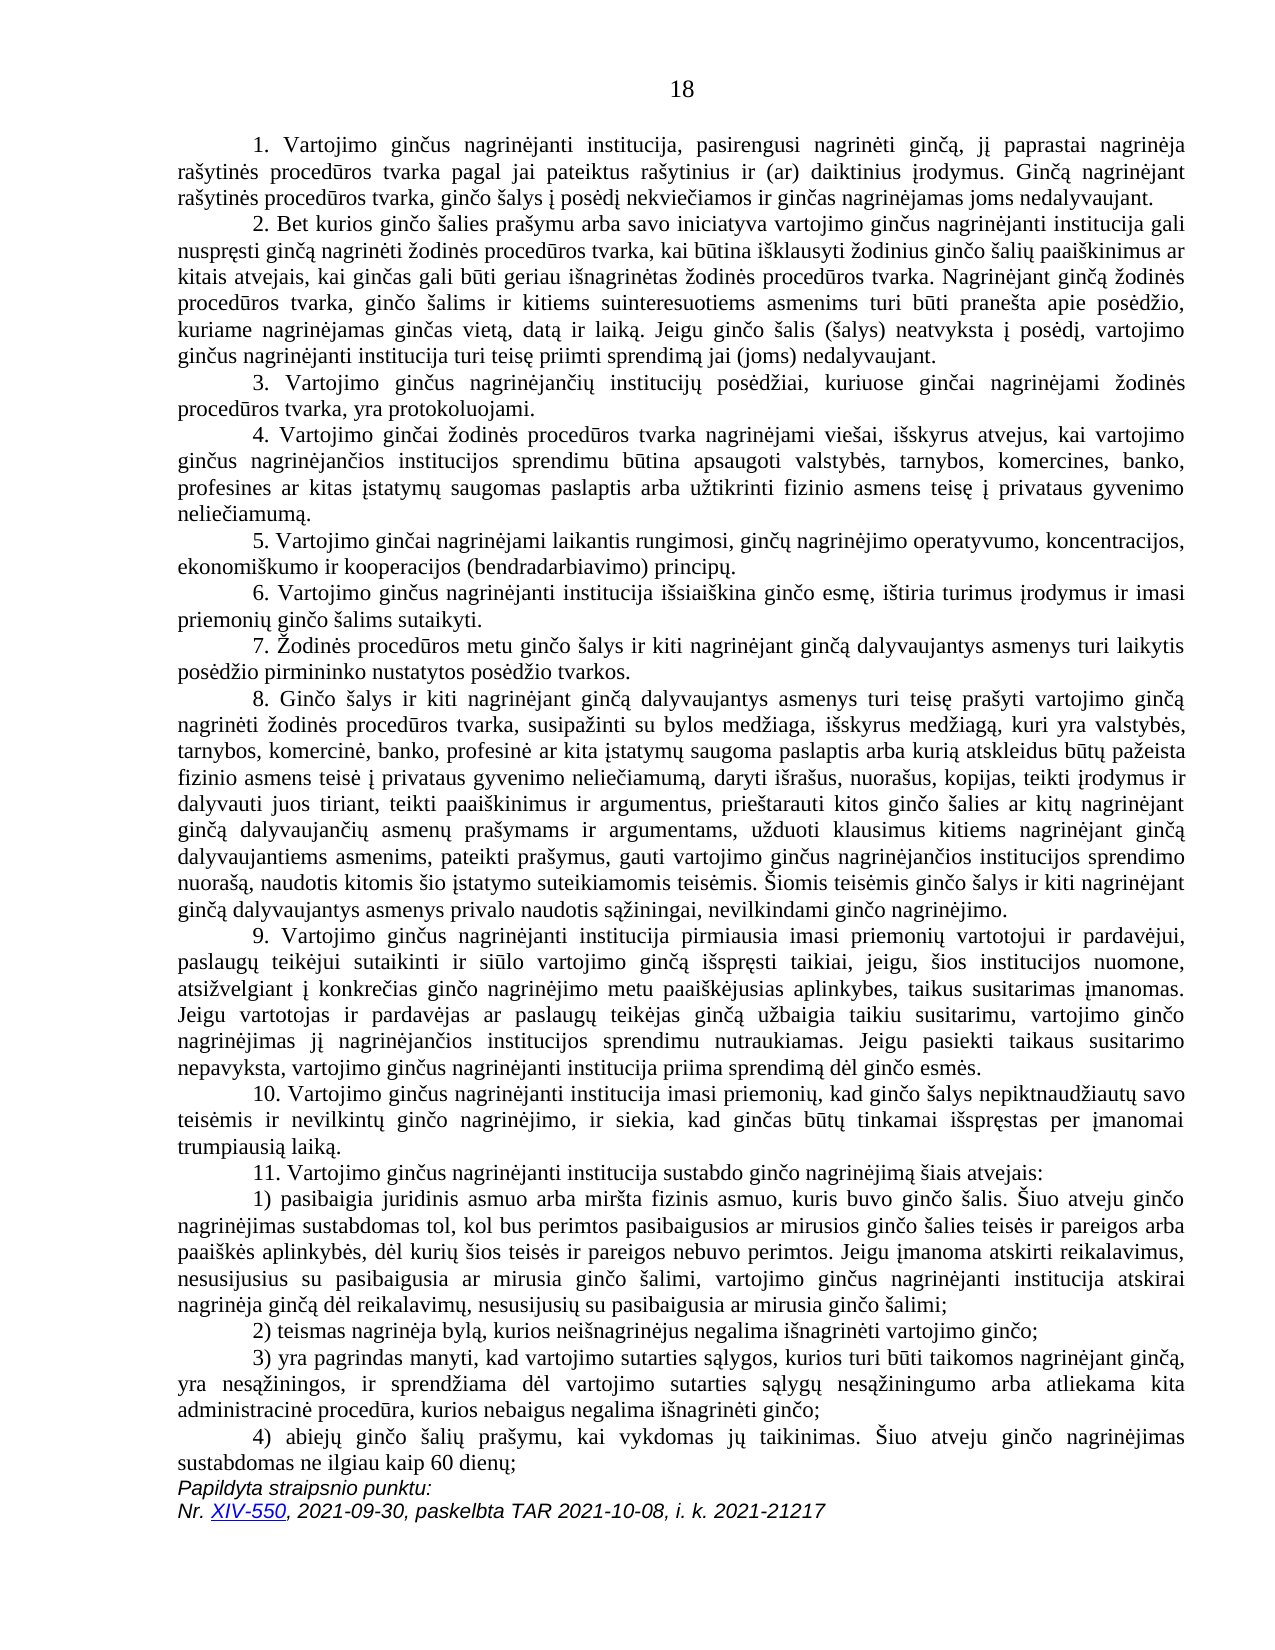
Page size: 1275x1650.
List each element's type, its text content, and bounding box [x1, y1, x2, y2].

text 2) teismas nagrinėja bylą, kurios neišnagrinėjus negalima išnagrinėti vartojimo ginčo; [177, 1317, 1186, 1344]
text 2. Bet kurios ginčo šalies prašymu arba savo iniciatyva vartojimo ginčus nagrinėjanti institucija gali nuspręsti ginčą nagrinėti žodinės procedūros tvarka, kai būtina išklausyti žodinius ginčo šalių paaiškinimus ar kitais atvejais, kai ginčas gali būti geriau išnagrinėtas žodinės procedūros tvarka. Nagrinėjant ginčą žodinės procedūros tvarka, ginčo šalims ir kitiems suinteresuotiems asmenims turi būti pranešta apie posėdžio, kuriame nagrinėjamas ginčas vietą, datą ir laiką. Jeigu ginčo šalis (šalys) neatvyksta į posėdį, vartojimo ginčus nagrinėjanti institucija turi teisę priimti sprendimą jai (joms) nedalyvaujant. [177, 210, 1186, 368]
text 11. Vartojimo ginčus nagrinėjanti institucija sustabdo ginčo nagrinėjimą šiais atvejais: [177, 1159, 1186, 1186]
text 1) pasibaigia juridinis asmuo arba miršta fizinis asmuo, kuris buvo ginčo šalis. Šiuo atveju ginčo nagrinėjimas sustabdomas tol, kol bus perimtos pasibaigusios ar mirusios ginčo šalies teisės ir pareigos arba paaiškės aplinkybės, dėl kurių šios teisės ir pareigos nebuvo perimtos. Jeigu įmanoma atskirti reikalavimus, nesusijusius su pasibaigusia ar mirusia ginčo šalimi, vartojimo ginčus nagrinėjanti institucija atskirai nagrinėja ginčą dėl reikalavimų, nesusijusių su pasibaigusia ar mirusia ginčo šalimi; [177, 1186, 1186, 1317]
text 5. Vartojimo ginčai nagrinėjami laikantis rungimosi, ginčų nagrinėjimo operatyvumo, koncentracijos, ekonomiškumo ir kooperacijos (bendradarbiavimo) principų. [177, 527, 1186, 579]
text 7. Žodinės procedūros metu ginčo šalys ir kiti nagrinėjant ginčą dalyvaujantys asmenys turi laikytis posėdžio pirmininko nustatytos posėdžio tvarkos. [177, 632, 1186, 685]
text 8. Ginčo šalys ir kiti nagrinėjant ginčą dalyvaujantys asmenys turi teisę prašyti vartojimo ginčą nagrinėti žodinės procedūros tvarka, susipažinti su bylos medžiaga, išskyrus medžiagą, kuri yra valstybės, tarnybos, komercinė, banko, profesinė ar kita įstatymų saugoma paslaptis arba kurią atskleidus būtų pažeista fizinio asmens teisė į privataus gyvenimo neliečiamumą, daryti išrašus, nuorašus, kopijas, teikti įrodymus ir dalyvauti juos tiriant, teikti paaiškinimus ir argumentus, prieštarauti kitos ginčo šalies ar kitų nagrinėjant ginčą dalyvaujančių asmenų prašymams ir argumentams, užduoti klausimus kitiems nagrinėjant ginčą dalyvaujantiems asmenims, pateikti prašymus, gauti vartojimo ginčus nagrinėjančios institucijos sprendimo nuorašą, naudotis kitomis šio įstatymo suteikiamomis teisėmis. Šiomis teisėmis ginčo šalys ir kiti nagrinėjant ginčą dalyvaujantys asmenys privalo naudotis sąžiningai, nevilkindami ginčo nagrinėjimo. [177, 685, 1186, 922]
text 6. Vartojimo ginčus nagrinėjanti institucija išsiaiškina ginčo esmę, ištiria turimus įrodymus ir imasi priemonių ginčo šalims sutaikyti. [177, 579, 1186, 632]
text 10. Vartojimo ginčus nagrinėjanti institucija imasi priemonių, kad ginčo šalys nepiktnaudžiautų savo teisėmis ir nevilkintų ginčo nagrinėjimo, ir siekia, kad ginčas būtų tinkamai išspręstas per įmanomai trumpiausią laiką. [177, 1080, 1186, 1159]
text 1. Vartojimo ginčus nagrinėjanti institucija, pasirengusi nagrinėti ginčą, jį paprastai nagrinėja rašytinės procedūros tvarka pagal jai pateiktus rašytinius ir (ar) daiktinius įrodymus. Ginčą nagrinėjant rašytinės procedūros tvarka, ginčo šalys į posėdį nekviečiamos ir ginčas nagrinėjamas joms nedalyvaujant. [177, 131, 1186, 210]
text Nr. XIV-550, 2021-09-30, paskelbta TAR 2021-10-08, i. k. 2021-21217 [177, 1499, 1186, 1523]
text 9. Vartojimo ginčus nagrinėjanti institucija pirmiausia imasi priemonių vartotojui ir pardavėjui, paslaugų teikėjui sutaikinti ir siūlo vartojimo ginčą išspręsti taikiai, jeigu, šios institucijos nuomone, atsižvelgiant į konkrečias ginčo nagrinėjimo metu paaiškėjusias aplinkybes, taikus susitarimas įmanomas. Jeigu vartotojas ir pardavėjas ar paslaugų teikėjas ginčą užbaigia taikiu susitarimu, vartojimo ginčo nagrinėjimas jį nagrinėjančios institucijos sprendimu nutraukiamas. Jeigu pasiekti taikaus susitarimo nepavyksta, vartojimo ginčus nagrinėjanti institucija priima sprendimą dėl ginčo esmės. [177, 922, 1186, 1080]
text 4. Vartojimo ginčai žodinės procedūros tvarka nagrinėjami viešai, išskyrus atvejus, kai vartojimo ginčus nagrinėjančios institucijos sprendimu būtina apsaugoti valstybės, tarnybos, komercines, banko, profesines ar kitas įstatymų saugomas paslaptis arba užtikrinti fizinio asmens teisę į privataus gyvenimo neliečiamumą. [177, 421, 1186, 527]
text 3) yra pagrindas manyti, kad vartojimo sutarties sąlygos, kurios turi būti taikomos nagrinėjant ginčą, yra nesąžiningos, ir sprendžiama dėl vartojimo sutarties sąlygų nesąžiningumo arba atliekama kita administracinė procedūra, kurios nebaigus negalima išnagrinėti ginčo; [177, 1344, 1186, 1423]
text Papildyta straipsnio punktu: [177, 1475, 1186, 1499]
text 3. Vartojimo ginčus nagrinėjančių institucijų posėdžiai, kuriuose ginčai nagrinėjami žodinės procedūros tvarka, yra protokoluojami. [177, 368, 1186, 421]
text 4) abiejų ginčo šalių prašymu, kai vykdomas jų taikinimas. Šiuo atveju ginčo nagrinėjimas sustabdomas ne ilgiau kaip 60 dienų; [177, 1423, 1186, 1475]
